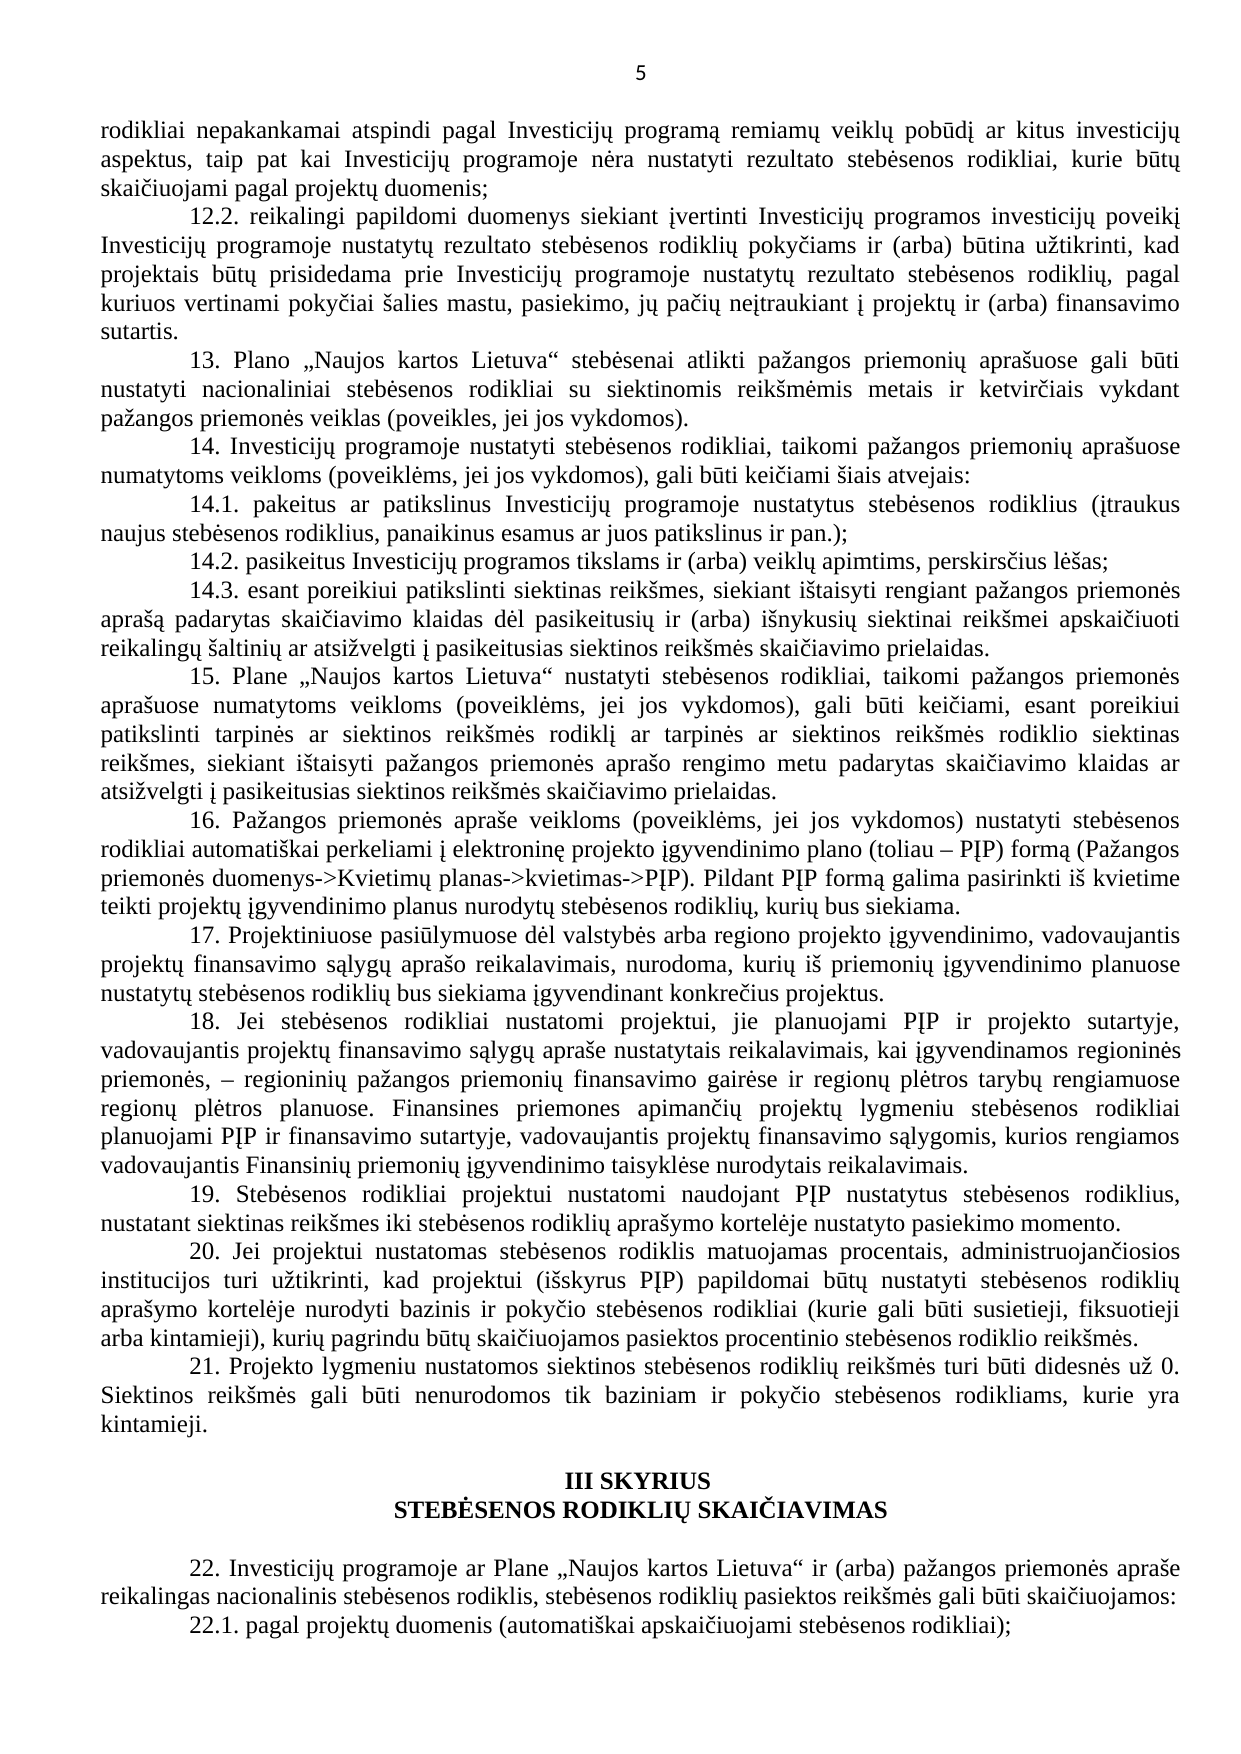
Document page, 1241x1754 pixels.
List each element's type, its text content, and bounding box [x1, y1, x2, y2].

text 22.1. pagal projektų duomenis (automatiškai apskaičiuojami stebėsenos rodikliai); [100, 1610, 1181, 1639]
text 14.1. pakeitus ar patikslinus Investicijų programoje nustatytus stebėsenos rodiklius (įtraukus naujus stebėsenos rodiklius, panaikinus esamus ar juos patikslinus ir pan.); [100, 489, 1181, 546]
text 21. Projekto lygmeniu nustatomos siektinos stebėsenos rodiklių reikšmės turi būti didesnės už 0. Siektinos reikšmės gali būti nenurodomos tik baziniam ir pokyčio stebėsenos rodikliams, kurie yra kintamieji. [100, 1351, 1181, 1438]
text 22. Investicijų programoje ar Plane „Naujos kartos Lietuva“ ir (arba) pažangos priemonės apraše reikalingas nacionalinis stebėsenos rodiklis, stebėsenos rodiklių pasiektos reikšmės gali būti skaičiuojamos: [100, 1553, 1181, 1610]
text rodikliai nepakankamai atspindi pagal Investicijų programą remiamų veiklų pobūdį ar kitus investicijų aspektus, taip pat kai Investicijų programoje nėra nustatyti rezultato stebėsenos rodikliai, kurie būtų skaičiuojami pagal projektų duomenis; [100, 115, 1181, 201]
text 17. Projektiniuose pasiūlymuose dėl valstybės arba regiono projekto įgyvendinimo, vadovaujantis projektų finansavimo sąlygų aprašo reikalavimais, nurodoma, kurių iš priemonių įgyvendinimo planuose nustatytų stebėsenos rodiklių bus siekiama įgyvendinant konkrečius projektus. [100, 920, 1181, 1006]
text 16. Pažangos priemonės apraše veikloms (poveiklėms, jei jos vykdomos) nustatyti stebėsenos rodikliai automatiškai perkeliami į elektroninę projekto įgyvendinimo plano (toliau – PĮP) formą (Pažangos priemonės duomenys->Kvietimų planas->kvietimas->PĮP). Pildant PĮP formą galima pasirinkti iš kvietime teikti projektų įgyvendinimo planus nurodytų stebėsenos rodiklių, kurių bus siekiama. [100, 805, 1181, 920]
text 12.2. reikalingi papildomi duomenys siekiant įvertinti Investicijų programos investicijų poveikį Investicijų programoje nustatytų rezultato stebėsenos rodiklių pokyčiams ir (arba) būtina užtikrinti, kad projektais būtų prisidedama prie Investicijų programoje nustatytų rezultato stebėsenos rodiklių, pagal kuriuos vertinami pokyčiai šalies mastu, pasiekimo, jų pačių neįtraukiant į projektų ir (arba) finansavimo sutartis. [100, 201, 1181, 345]
text 19. Stebėsenos rodikliai projektui nustatomi naudojant PĮP nustatytus stebėsenos rodiklius, nustatant siektinas reikšmes iki stebėsenos rodiklių aprašymo kortelėje nustatyto pasiekimo momento. [100, 1179, 1181, 1236]
text III SKYRIUS [100, 1466, 1181, 1495]
text 14.2. pasikeitus Investicijų programos tikslams ir (arba) veiklų apimtims, perskirsčius lėšas; [100, 546, 1181, 575]
text 14. Investicijų programoje nustatyti stebėsenos rodikliai, taikomi pažangos priemonių aprašuose numatytoms veikloms (poveiklėms, jei jos vykdomos), gali būti keičiami šiais atvejais: [100, 431, 1181, 489]
text 18. Jei stebėsenos rodikliai nustatomi projektui, jie planuojami PĮP ir projekto sutartyje, vadovaujantis projektų finansavimo sąlygų apraše nustatytais reikalavimais, kai įgyvendinamos regioninės priemonės, – regioninių pažangos priemonių finansavimo gairėse ir regionų plėtros tarybų rengiamuose regionų plėtros planuose. Finansines priemones apimančių projektų lygmeniu stebėsenos rodikliai planuojami PĮP ir finansavimo sutartyje, vadovaujantis projektų finansavimo sąlygomis, kurios rengiamos vadovaujantis Finansinių priemonių įgyvendinimo taisyklėse nurodytais reikalavimais. [100, 1006, 1181, 1179]
text STEBĖSENOS RODIKLIŲ SKAIČIAVIMAS [100, 1495, 1181, 1524]
text 20. Jei projektui nustatomas stebėsenos rodiklis matuojamas procentais, administruojančiosios institucijos turi užtikrinti, kad projektui (išskyrus PĮP) papildomai būtų nustatyti stebėsenos rodiklių aprašymo kortelėje nurodyti bazinis ir pokyčio stebėsenos rodikliai (kurie gali būti susietieji, fiksuotieji arba kintamieji), kurių pagrindu būtų skaičiuojamos pasiektos procentinio stebėsenos rodiklio reikšmės. [100, 1236, 1181, 1351]
text 14.3. esant poreikiui patikslinti siektinas reikšmes, siekiant ištaisyti rengiant pažangos priemonės aprašą padarytas skaičiavimo klaidas dėl pasikeitusių ir (arba) išnykusių siektinai reikšmei apskaičiuoti reikalingų šaltinių ar atsižvelgti į pasikeitusias siektinos reikšmės skaičiavimo prielaidas. [100, 575, 1181, 661]
text 13. Plano „Naujos kartos Lietuva“ stebėsenai atlikti pažangos priemonių aprašuose gali būti nustatyti nacionaliniai stebėsenos rodikliai su siektinomis reikšmėmis metais ir ketvirčiais vykdant pažangos priemonės veiklas (poveikles, jei jos vykdomos). [100, 345, 1181, 431]
text 15. Plane „Naujos kartos Lietuva“ nustatyti stebėsenos rodikliai, taikomi pažangos priemonės aprašuose numatytoms veikloms (poveiklėms, jei jos vykdomos), gali būti keičiami, esant poreikiui patikslinti tarpinės ar siektinos reikšmės rodiklį ar tarpinės ar siektinos reikšmės rodiklio siektinas reikšmes, siekiant ištaisyti pažangos priemonės aprašo rengimo metu padarytas skaičiavimo klaidas ar atsižvelgti į pasikeitusias siektinos reikšmės skaičiavimo prielaidas. [100, 661, 1181, 805]
